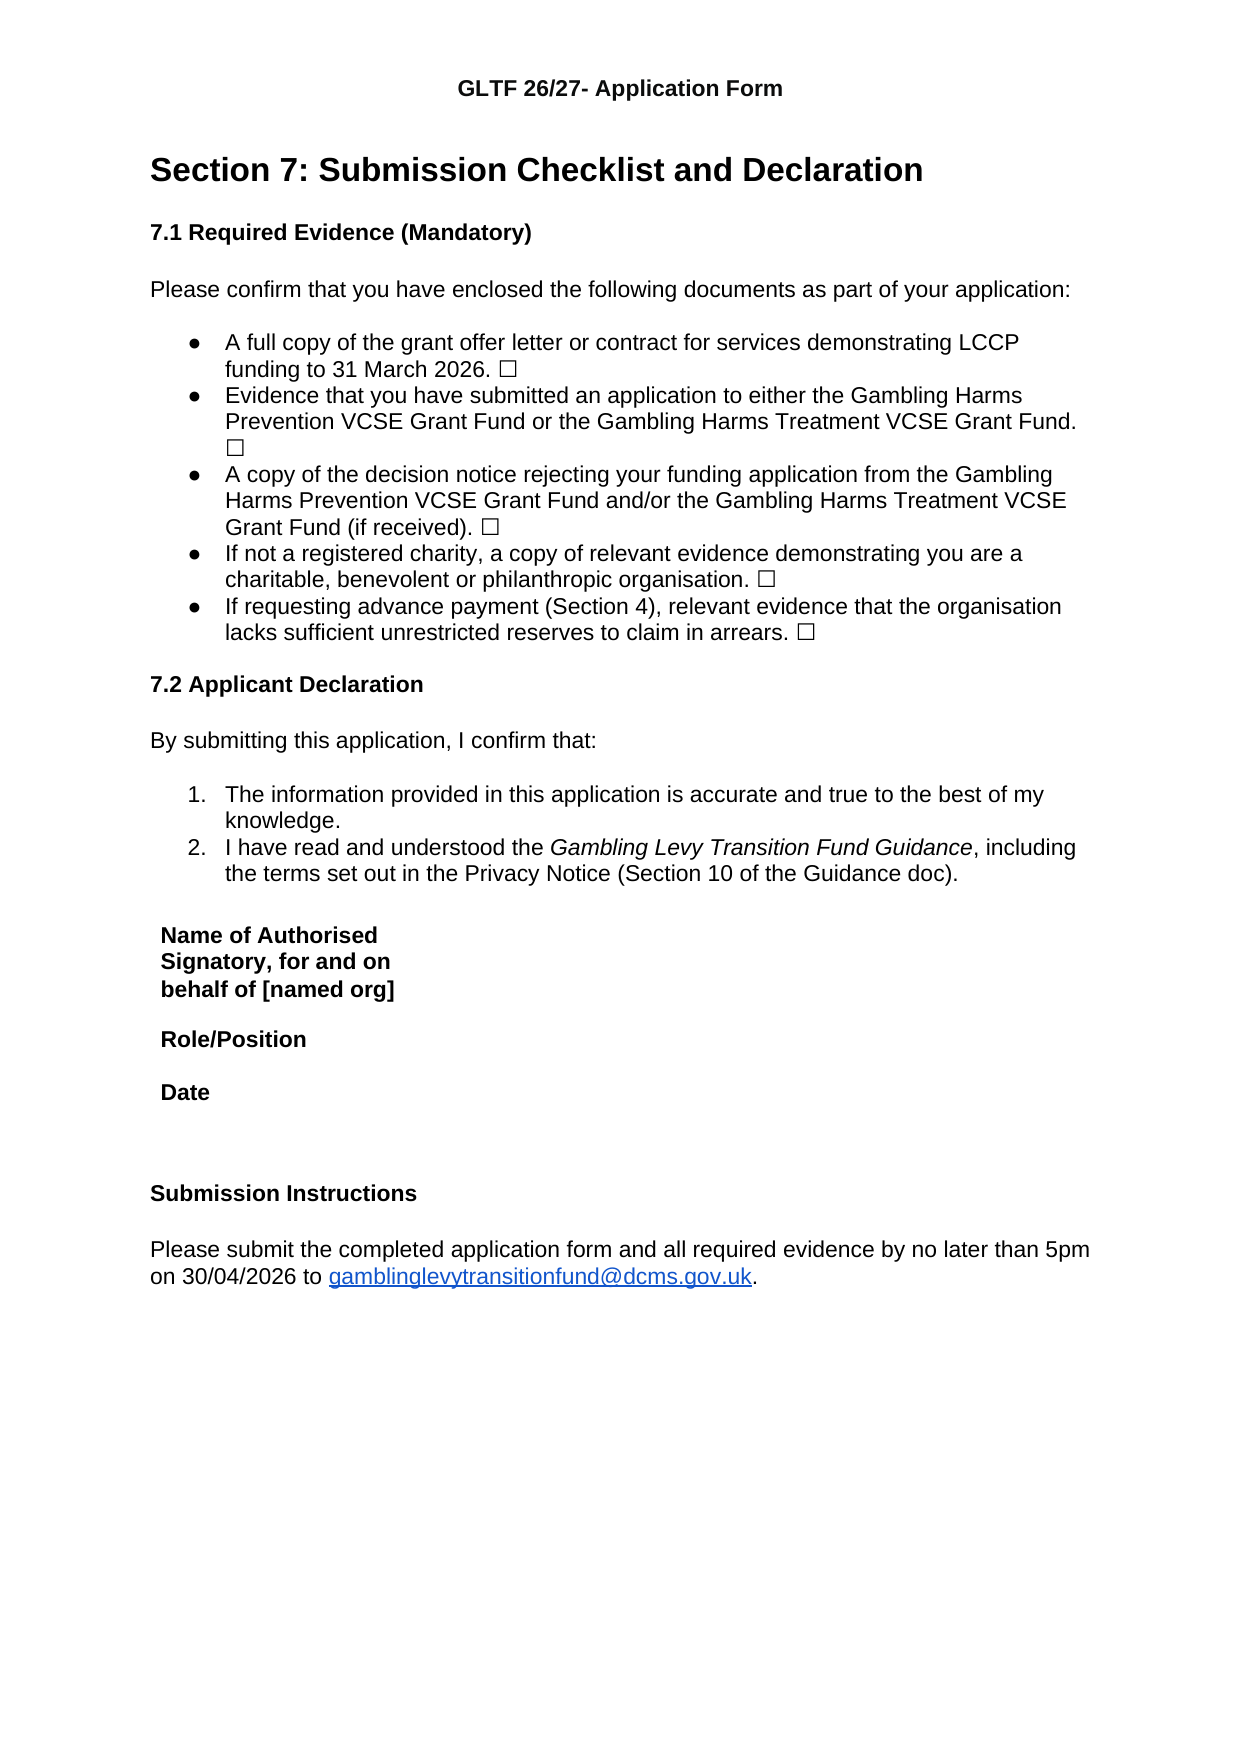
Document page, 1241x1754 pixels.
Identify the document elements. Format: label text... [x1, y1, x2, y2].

list I have read and understood the Gambling Levy Transition Fund Guidance, including the terms set out in the Privacy Notice (Section 10 of the Guidance doc). [187, 833, 1091, 886]
list Evidence that you have submitted an application to either the Gambling Harms Prevention VCSE Grant Fund or the Gambling Harms Treatment VCSE Grant Fund. ☐ [187, 382, 1091, 461]
list A copy of the decision notice rejecting your funding application from the Gambling Harms Prevention VCSE Grant Fund and/or the Gambling Harms Treatment VCSE Grant Fund (if received). ☐ [187, 461, 1091, 540]
table_header [499, 911, 735, 1015]
text 7.2 Applicant Declaration [150, 671, 1091, 697]
list If requesting advance payment (Section 4), relevant evidence that the organisation lacks sufficient unrestricted reserves to claim in arrears. ☐ [187, 593, 1091, 646]
text 7.1 Required Evidence (Mandatory) [150, 219, 1091, 245]
text Please submit the completed application form and all required evidence by no later than 5pm on 30/04/2026 to gamblinglevytransitionfund@dcms.gov.uk. [150, 1236, 1091, 1289]
text Submission Instructions [150, 1179, 1091, 1206]
text By submitting this application, I confirm that: [150, 727, 1091, 754]
table_cell Role/Position [150, 1015, 499, 1069]
list The information provided in this application is accurate and true to the best of my knowledge. [187, 781, 1091, 833]
subtitle Section 7: Submission Checklist and Declaration [150, 150, 1091, 188]
list If not a registered charity, a copy of relevant evidence demonstrating you are a charitable, benevolent or philanthropic organisation. ☐ [187, 540, 1091, 593]
table_cell Date [150, 1069, 499, 1123]
list A full copy of the grant offer letter or contract for services demonstrating LCCP funding to 31 March 2026. ☐ [187, 329, 1091, 382]
table_cell [499, 1069, 735, 1123]
table_cell [499, 1015, 735, 1069]
table_header Name of Authorised Signatory, for and on behalf of [named org] [150, 911, 499, 1015]
text Please confirm that you have enclosed the following documents as part of your application: [150, 276, 1091, 302]
